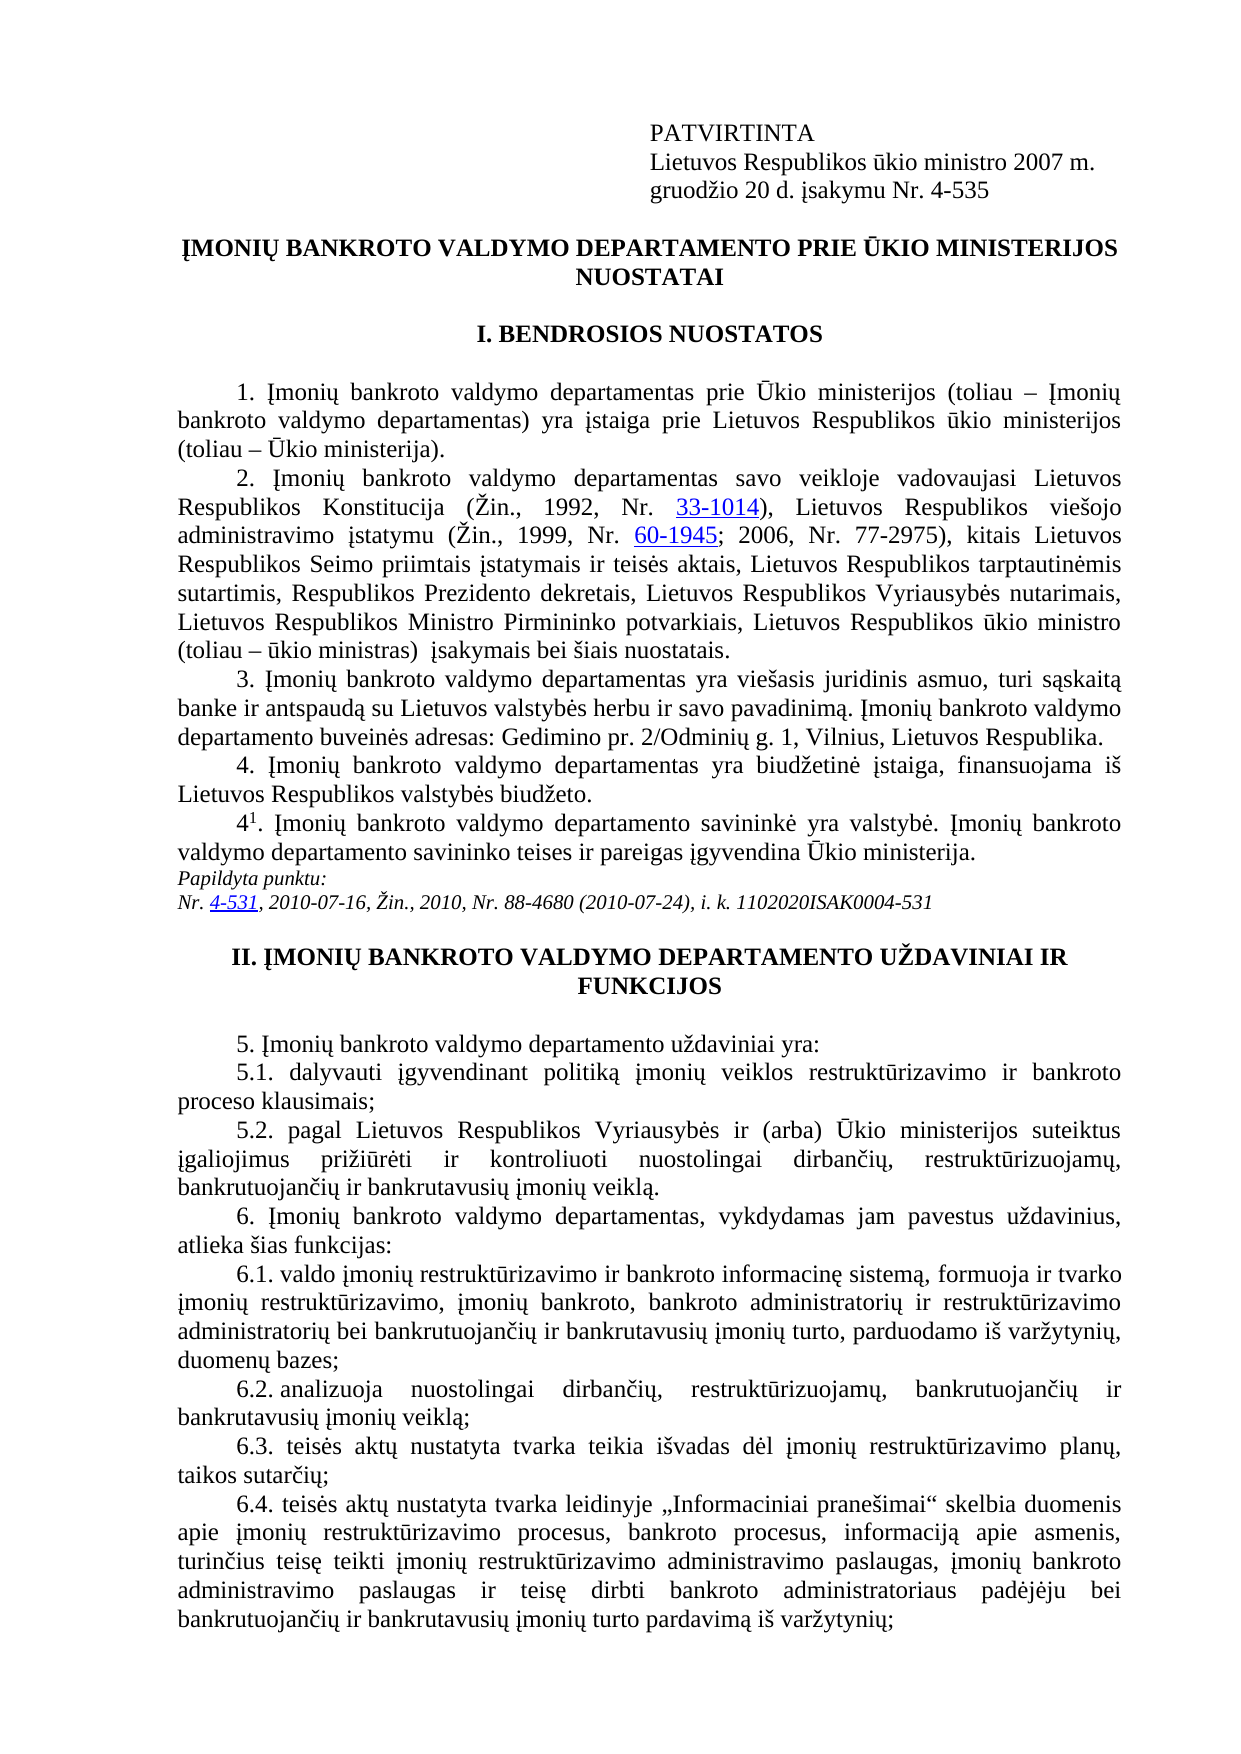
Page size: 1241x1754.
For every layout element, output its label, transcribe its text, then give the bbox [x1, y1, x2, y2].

text Papildyta punktu: [177, 866, 1122, 890]
text Lietuvos Respublikos ūkio ministro 2007 m. gruodžio 20 d. įsakymu Nr. 4-535 [649, 147, 1122, 204]
text 41. Įmonių bankroto valdymo departamento savininkė yra valstybė. Įmonių bankroto valdymo departamento savininko teises ir pareigas įgyvendina Ūkio ministerija. [177, 808, 1122, 866]
text 5.1. dalyvauti įgyvendinant politiką įmonių veiklos restruktūrizavimo ir bankroto proceso klausimais; [177, 1057, 1122, 1115]
text 5. Įmonių bankroto valdymo departamento uždaviniai yra: [177, 1029, 1122, 1057]
text 6.1. valdo įmonių restruktūrizavimo ir bankroto informacinę sistemą, formuoja ir tvarko įmonių restruktūrizavimo, įmonių bankroto, bankroto administratorių ir restruktūrizavimo administratorių bei bankrutuojančių ir bankrutavusių įmonių turto, parduodamo iš varžytynių, duomenų bazes; [177, 1259, 1122, 1374]
text 5.2. pagal Lietuvos Respublikos Vyriausybės ir (arba) Ūkio ministerijos suteiktus įgaliojimus prižiūrėti ir kontroliuoti nuostolingai dirbančių, restruktūrizuojamų, bankrutuojančių ir bankrutavusių įmonių veiklą. [177, 1115, 1122, 1201]
text PATVIRTINTA [649, 118, 1122, 147]
text 2. Įmonių bankroto valdymo departamentas savo veikloje vadovaujasi Lietuvos Respublikos Konstitucija (Žin., 1992, Nr. 33-1014), Lietuvos Respublikos viešojo administravimo įstatymu (Žin., 1999, Nr. 60-1945; 2006, Nr. 77-2975), kitais Lietuvos Respublikos Seimo priimtais įstatymais ir teisės aktais, Lietuvos Respublikos tarptautinėmis sutartimis, Respublikos Prezidento dekretais, Lietuvos Respublikos Vyriausybės nutarimais, Lietuvos Respublikos Ministro Pirmininko potvarkiais, Lietuvos Respublikos ūkio ministro (toliau – ūkio ministras) įsakymais bei šiais nuostatais. [177, 463, 1122, 664]
text 6.4. teisės aktų nustatyta tvarka leidinyje „Informaciniai pranešimai“ skelbia duomenis apie įmonių restruktūrizavimo procesus, bankroto procesus, informaciją apie asmenis, turinčius teisę teikti įmonių restruktūrizavimo administravimo paslaugas, įmonių bankroto administravimo paslaugas ir teisę dirbti bankroto administratoriaus padėjėju bei bankrutuojančių ir bankrutavusių įmonių turto pardavimą iš varžytynių; [177, 1489, 1122, 1632]
text ĮMONIŲ BANKROTO VALDYMO DEPARTAMENTO PRIE ŪKIO MINISTERIJOS NUOSTATAI [177, 233, 1122, 291]
text I. Bendrosios nuostatos [177, 319, 1122, 348]
text 4. Įmonių bankroto valdymo departamentas yra biudžetinė įstaiga, finansuojama iš Lietuvos Respublikos valstybės biudžeto. [177, 751, 1122, 808]
text 6. Įmonių bankroto valdymo departamentas, vykdydamas jam pavestus uždavinius, atlieka šias funkcijas: [177, 1201, 1122, 1259]
text Nr. 4-531, 2010-07-16, Žin., 2010, Nr. 88-4680 (2010-07-24), i. k. 1102020ISAK0004-531 [177, 890, 1122, 914]
text 1. Įmonių bankroto valdymo departamentas prie Ūkio ministerijos (toliau – Įmonių bankroto valdymo departamentas) yra įstaiga prie Lietuvos Respublikos ūkio ministerijos (toliau – Ūkio ministerija). [177, 377, 1122, 463]
text 6.3. teisės aktų nustatyta tvarka teikia išvadas dėl įmonių restruktūrizavimo planų, taikos sutarčių; [177, 1431, 1122, 1489]
text 3. Įmonių bankroto valdymo departamentas yra viešasis juridinis asmuo, turi sąskaitą banke ir antspaudą su Lietuvos valstybės herbu ir savo pavadinimą. Įmonių bankroto valdymo departamento buveinės adresas: Gedimino pr. 2/Odminių g. 1, Vilnius, Lietuvos Respublika. [177, 664, 1122, 751]
text 6.2. analizuoja nuostolingai dirbančių, restruktūrizuojamų, bankrutuojančių ir bankrutavusių įmonių veiklą; [177, 1374, 1122, 1431]
text II. Įmonių bankroto valdymo departamento uždaviniai ir funkcijos [177, 942, 1122, 1000]
